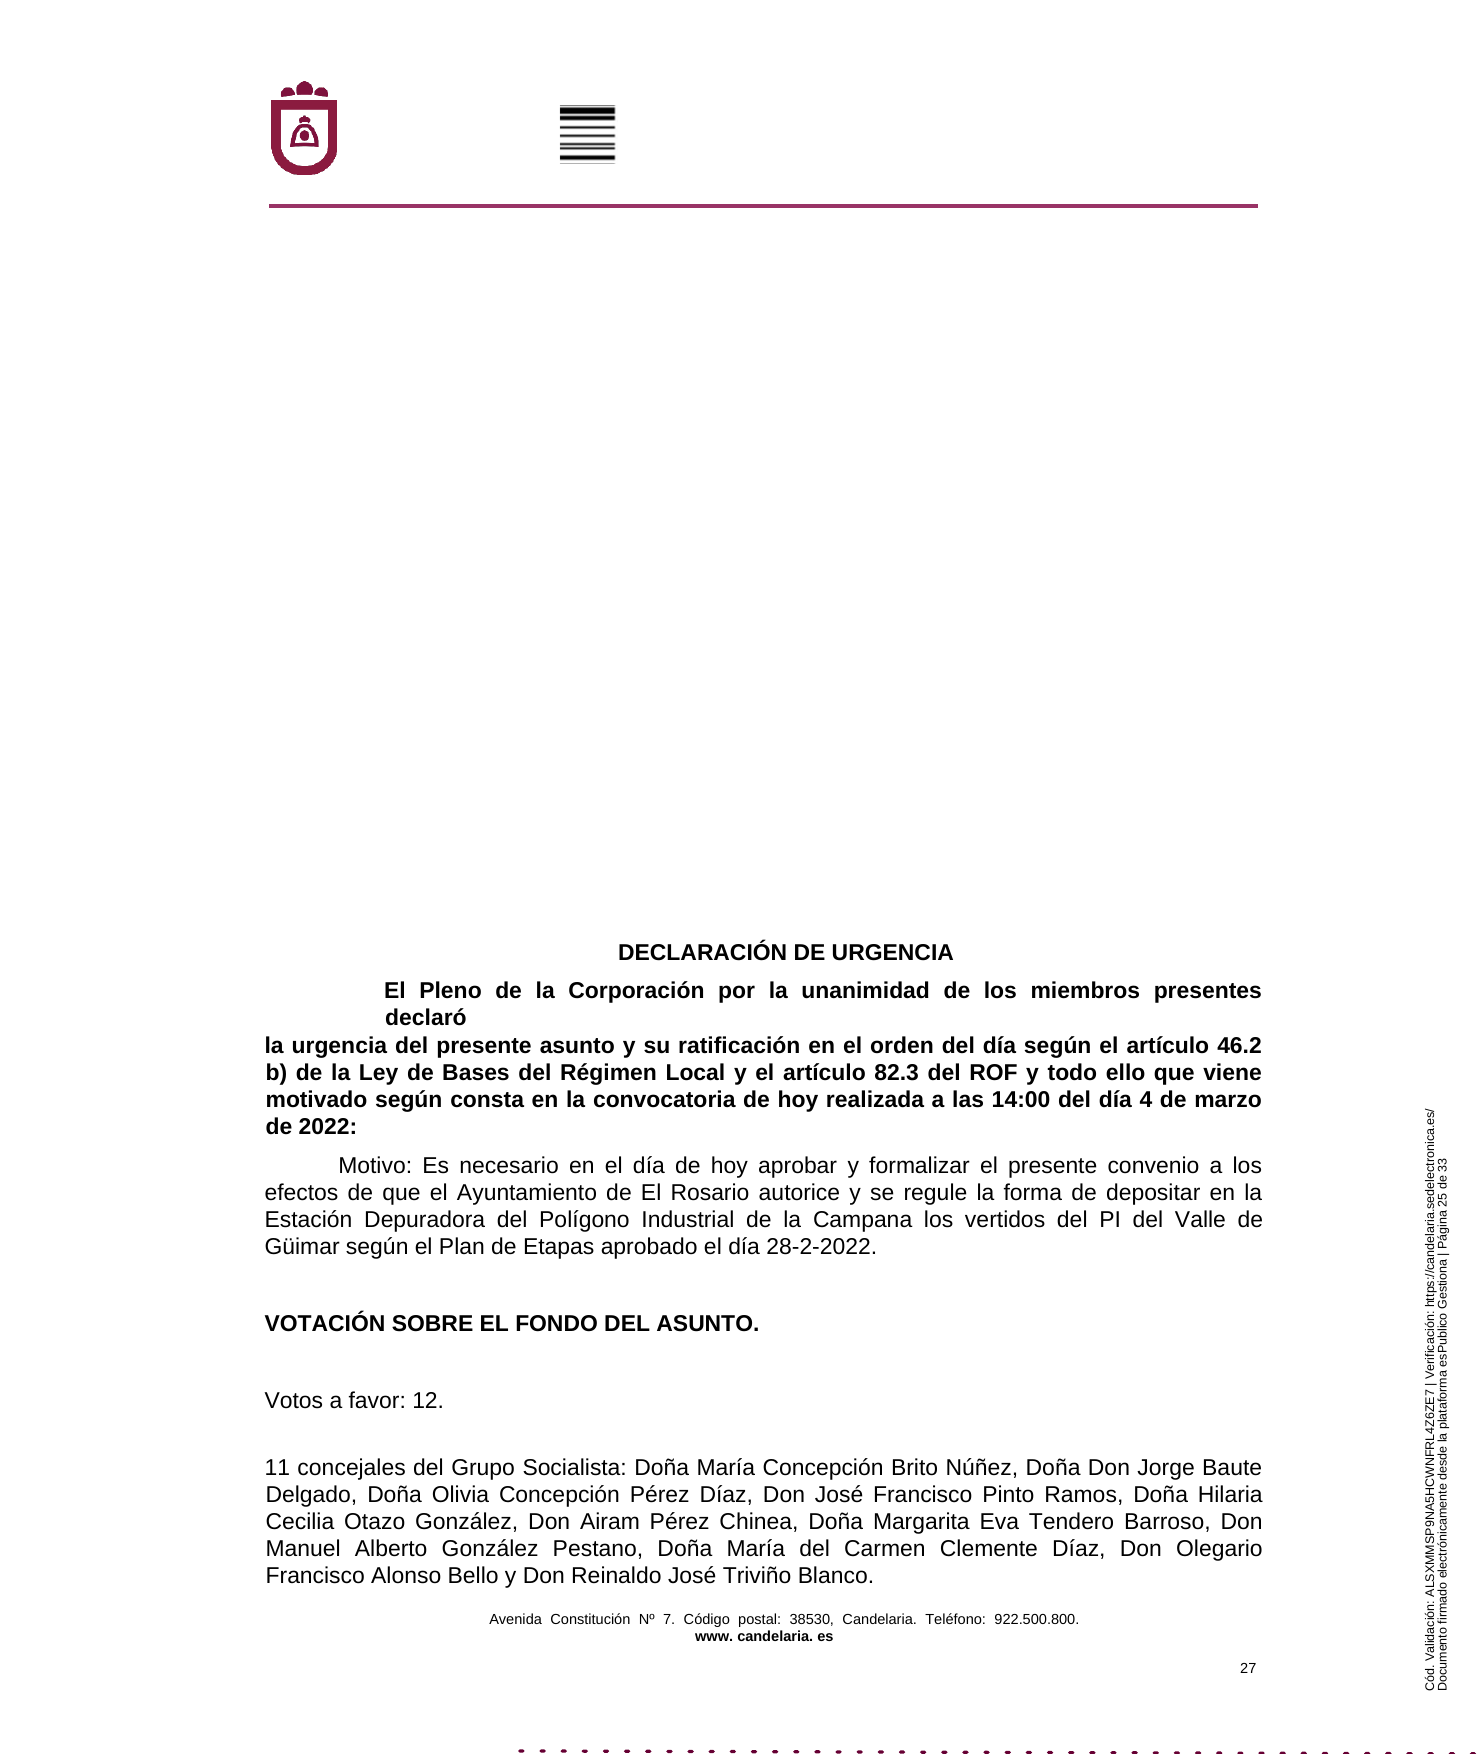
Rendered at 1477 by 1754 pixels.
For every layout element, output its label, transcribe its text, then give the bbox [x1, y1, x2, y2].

text 11 concejales del Grupo Socialista: Doña María Concepción Brito Núñez, Doña Don Jorge Baute Delgado, Doña Olivia Concepción Pérez Díaz, Don José Francisco Pinto Ramos, Doña Hilaria Cecilia Otazo González, Don Airam Pérez Chinea, Doña Margarita Eva Tendero Barroso, Don Manuel Alberto González Pestano, Doña María del Carmen Clemente Díaz, Don Olegario Francisco Alonso Bello y Don Reinaldo José Triviño Blanco. [264, 1454, 1264, 1589]
text Votos a favor: 12. [264, 1387, 1264, 1414]
text El Pleno de la Corporación por la unanimidad de los miembros presentes declaró [384, 977, 1263, 1030]
text la urgencia del presente asunto y su ratificación en el orden del día según el artículo 46.2 b) de la Ley de Bases del Régimen Local y el artículo 82.3 del ROF y todo ello que viene motivado según consta en la convocatoria de hoy realizada a las 14:00 del día 4 de marzo de 2022: [264, 1032, 1263, 1139]
subtitle DECLARACIÓN DE URGENCIA [310, 938, 1268, 965]
text Motivo: Es necesario en el día de hoy aprobar y formalizar el presente convenio a los efectos de que el Ayuntamiento de El Rosario autorice y se regule la forma de depositar en la Estación Depuradora del Polígono Industrial de la Campana los vertidos del PI del Valle de Güimar según el Plan de Etapas aprobado el día 28-2-2022. [264, 1152, 1264, 1259]
text VOTACIÓN SOBRE EL FONDO DEL ASUNTO. [264, 1310, 1263, 1337]
